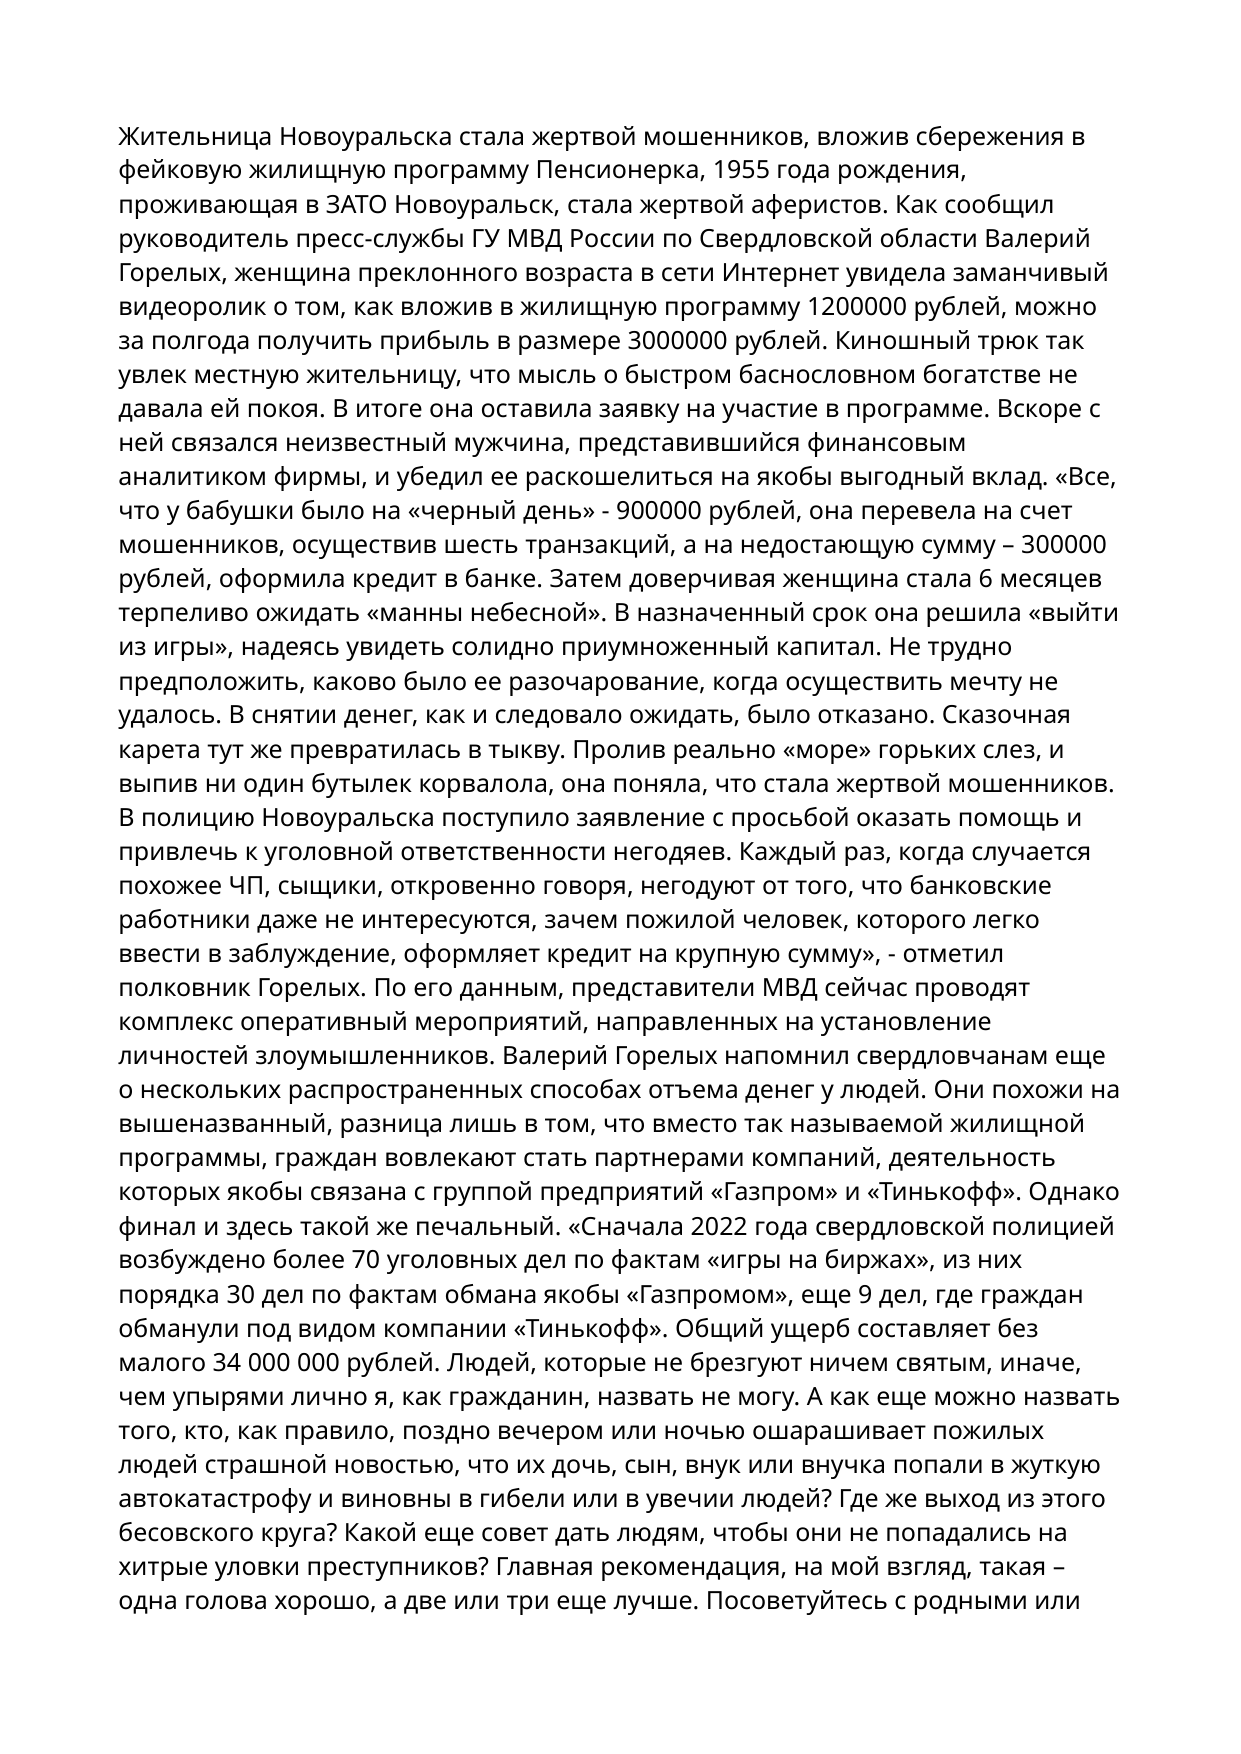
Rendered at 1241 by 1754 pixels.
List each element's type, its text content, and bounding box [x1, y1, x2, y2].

text Жительница Новоуральска стала жертвой мошенников, вложив сбережения в фейковую жилищную программу Пенсионерка, 1955 года рождения, проживающая в ЗАТО Новоуральск, стала жертвой аферистов. Как сообщил руководитель пресс-службы ГУ МВД России по Свердловской области Валерий Горелых, женщина преклонного возраста в сети Интернет увидела заманчивый видеоролик о том, как вложив в жилищную программу 1200000 рублей, можно за полгода получить прибыль в размере 3000000 рублей. Киношный трюк так увлек местную жительницу, что мысль о быстром баснословном богатстве не давала ей покоя. В итоге она оставила заявку на участие в программе. Вскоре с ней связался неизвестный мужчина, представившийся финансовым аналитиком фирмы, и убедил ее раскошелиться на якобы выгодный вклад. «Все, что у бабушки было на «черный день» - 900000 рублей, она перевела на счет мошенников, осуществив шесть транзакций, а на недостающую сумму – 300000 рублей, оформила кредит в банке. Затем доверчивая женщина стала 6 месяцев терпеливо ожидать «манны небесной». В назначенный срок она решила «выйти из игры», надеясь увидеть солидно приумноженный капитал. Не трудно предположить, каково было ее разочарование, когда осуществить мечту не удалось. В снятии денег, как и следовало ожидать, было отказано. Сказочная карета тут же превратилась в тыкву. Пролив реально «море» горьких слез, и выпив ни один бутылек корвалола, она поняла, что стала жертвой мошенников. В полицию Новоуральска поступило заявление с просьбой оказать помощь и привлечь к уголовной ответственности негодяев. Каждый раз, когда случается похожее ЧП, сыщики, откровенно говоря, негодуют от того, что банковские работники даже не интересуются, зачем пожилой человек, которого легко ввести в заблуждение, оформляет кредит на крупную сумму», - отметил полковник Горелых. По его данным, представители МВД сейчас проводят комплекс оперативный мероприятий, направленных на установление личностей злоумышленников. Валерий Горелых напомнил свердловчанам еще о нескольких распространенных способах отъема денег у людей. Они похожи на вышеназванный, разница лишь в том, что вместо так называемой жилищной программы, граждан вовлекают стать партнерами компаний, деятельность которых якобы связана с группой предприятий «Газпром» и «Тинькофф». Однако финал и здесь такой же печальный. «Сначала 2022 года свердловской полицией возбуждено более 70 уголовных дел по фактам «игры на биржах», из них порядка 30 дел по фактам обмана якобы «Газпромом», еще 9 дел, где граждан обманули под видом компании «Тинькофф». Общий ущерб составляет без малого 34 000 000 рублей. Людей, которые не брезгуют ничем святым, иначе, чем упырями лично я, как гражданин, назвать не могу. А как еще можно назвать того, кто, как правило, поздно вечером или ночью ошарашивает пожилых людей страшной новостью, что их дочь, сын, внук или внучка попали в жуткую автокатастрофу и виновны в гибели или в увечии людей? Где же выход из этого бесовского круга? Какой еще совет дать людям, чтобы они не попадались на хитрые уловки преступников? Главная рекомендация, на мой взгляд, такая – одна голова хорошо, а две или три еще лучше. Посоветуйтесь с родными или [118, 118, 1122, 1617]
